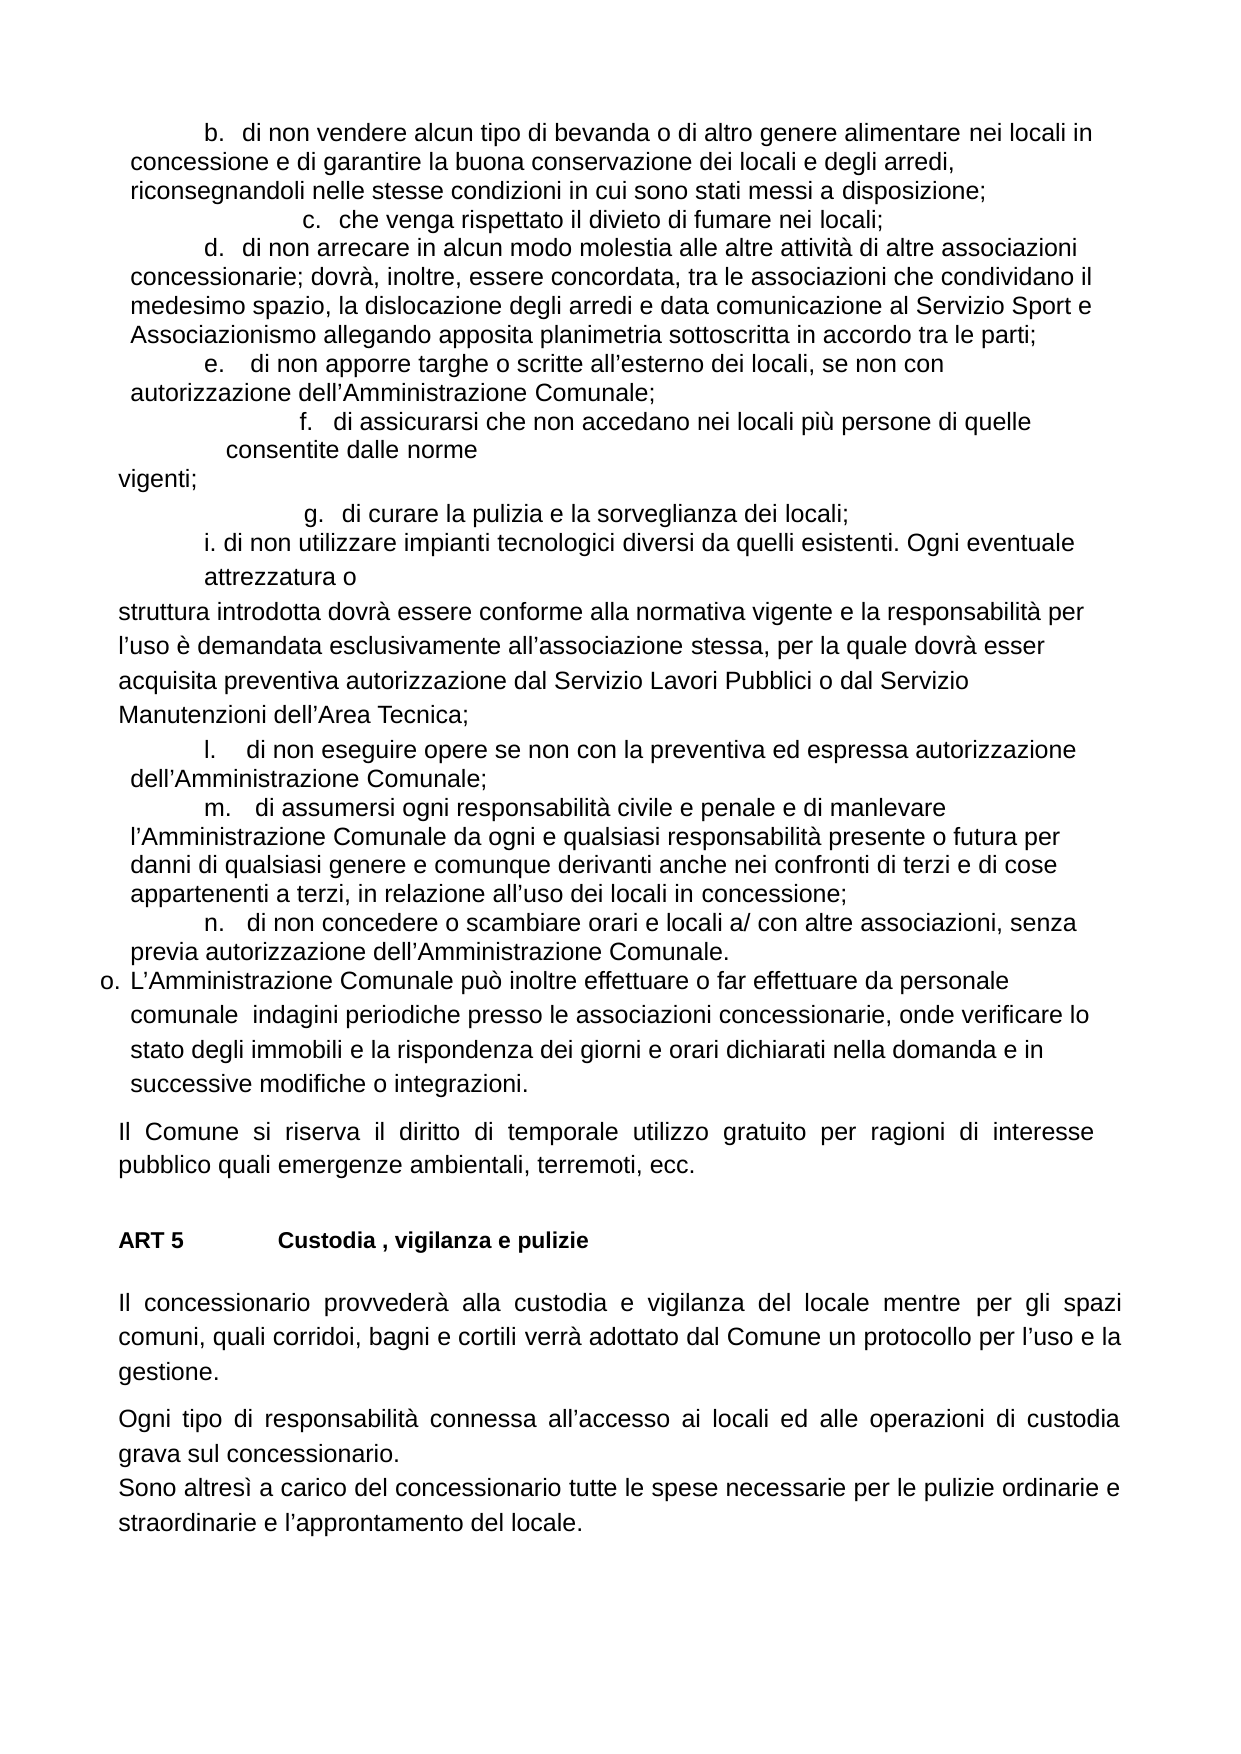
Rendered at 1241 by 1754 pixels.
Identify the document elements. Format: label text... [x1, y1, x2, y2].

subtitle ART 5 Custodia , vigilanza e pulizie [118, 1227, 1122, 1253]
text Sono altresì a carico del concessionario tutte le spese necessarie per le pulizie ordinarie e straordinarie e l’approntamento del locale. [118, 1473, 1122, 1536]
list di assumersi ogni responsabilità civile e penale e di manlevare l’Amministrazione Comunale da ogni e qualsiasi responsabilità presente o futura per danni di qualsiasi genere e comunque derivanti anche nei confronti di terzi e di cose appartenenti a terzi, in relazione all’uso dei locali in concessione; [130, 793, 1096, 908]
list di non eseguire opere se non con la preventiva ed espressa autorizzazione dell’Amministrazione Comunale; [130, 735, 1096, 792]
list di non vendere alcun tipo di bevanda o di altro genere alimentare nei locali in concessione e di garantire la buona conservazione dei locali e degli arredi, riconsegnandoli nelle stesse condizioni in cui sono stati messi a disposizione; [130, 118, 1097, 204]
list di non apporre targhe o scritte all’esterno dei locali, se non con autorizzazione dell’Amministrazione Comunale; [130, 349, 1096, 407]
text Ogni tipo di responsabilità connessa all’accesso ai locali ed alle operazioni di custodia grava sul concessionario. [118, 1404, 1122, 1467]
text vigenti; [118, 464, 1122, 493]
text Il concessionario provvederà alla custodia e vigilanza del locale mentre per gli spazi comuni, quali corridoi, bagni e cortili verrà adottato dal Comune un protocollo per l’uso e la gestione. [118, 1288, 1122, 1386]
list di assicurarsi che non accedano nei locali più persone di quelle consentite dalle norme [226, 407, 1122, 464]
list di curare la pulizia e la sorveglianza dei locali; [230, 499, 1122, 528]
list che venga rispettato il divieto di fumare nei locali; [228, 204, 1122, 233]
list di non arrecare in alcun modo molestia alle altre attività di altre associazioni concessionarie; dovrà, inoltre, essere concordata, tra le associazioni che condividano il medesimo spazio, la dislocazione degli arredi e data comunicazione al Servizio Sport e Associazionismo allegando apposita planimetria sottoscritta in accordo tra le parti; [130, 233, 1097, 348]
text struttura introdotta dovrà essere conforme alla normativa vigente e la responsabilità per l’uso è demandata esclusivamente all’associazione stessa, per la quale dovrà esser acquisita preventiva autorizzazione dal Servizio Lavori Pubblici o dal Servizio Manutenzioni dell’Area Tecnica; [118, 597, 1096, 729]
text Il Comune si riserva il diritto di temporale utilizzo gratuito per ragioni di interesse pubblico quali emergenze ambientali, terremoti, ecc. [118, 1116, 1096, 1179]
list di non concedere o scambiare orari e locali a/ con altre associazioni, senza previa autorizzazione dell’Amministrazione Comunale. [130, 908, 1096, 966]
text i. di non utilizzare impianti tecnologici diversi da quelli esistenti. Ogni eventuale attrezzatura o [204, 528, 1122, 591]
list L’Amministrazione Comunale può inoltre effettuare o far effettuare da personale comunale indagini periodiche presso le associazioni concessionarie, onde verificare lo stato degli immobili e la rispondenza dei giorni e orari dichiarati nella domanda e in successive modifiche o integrazioni. [100, 966, 1122, 1098]
